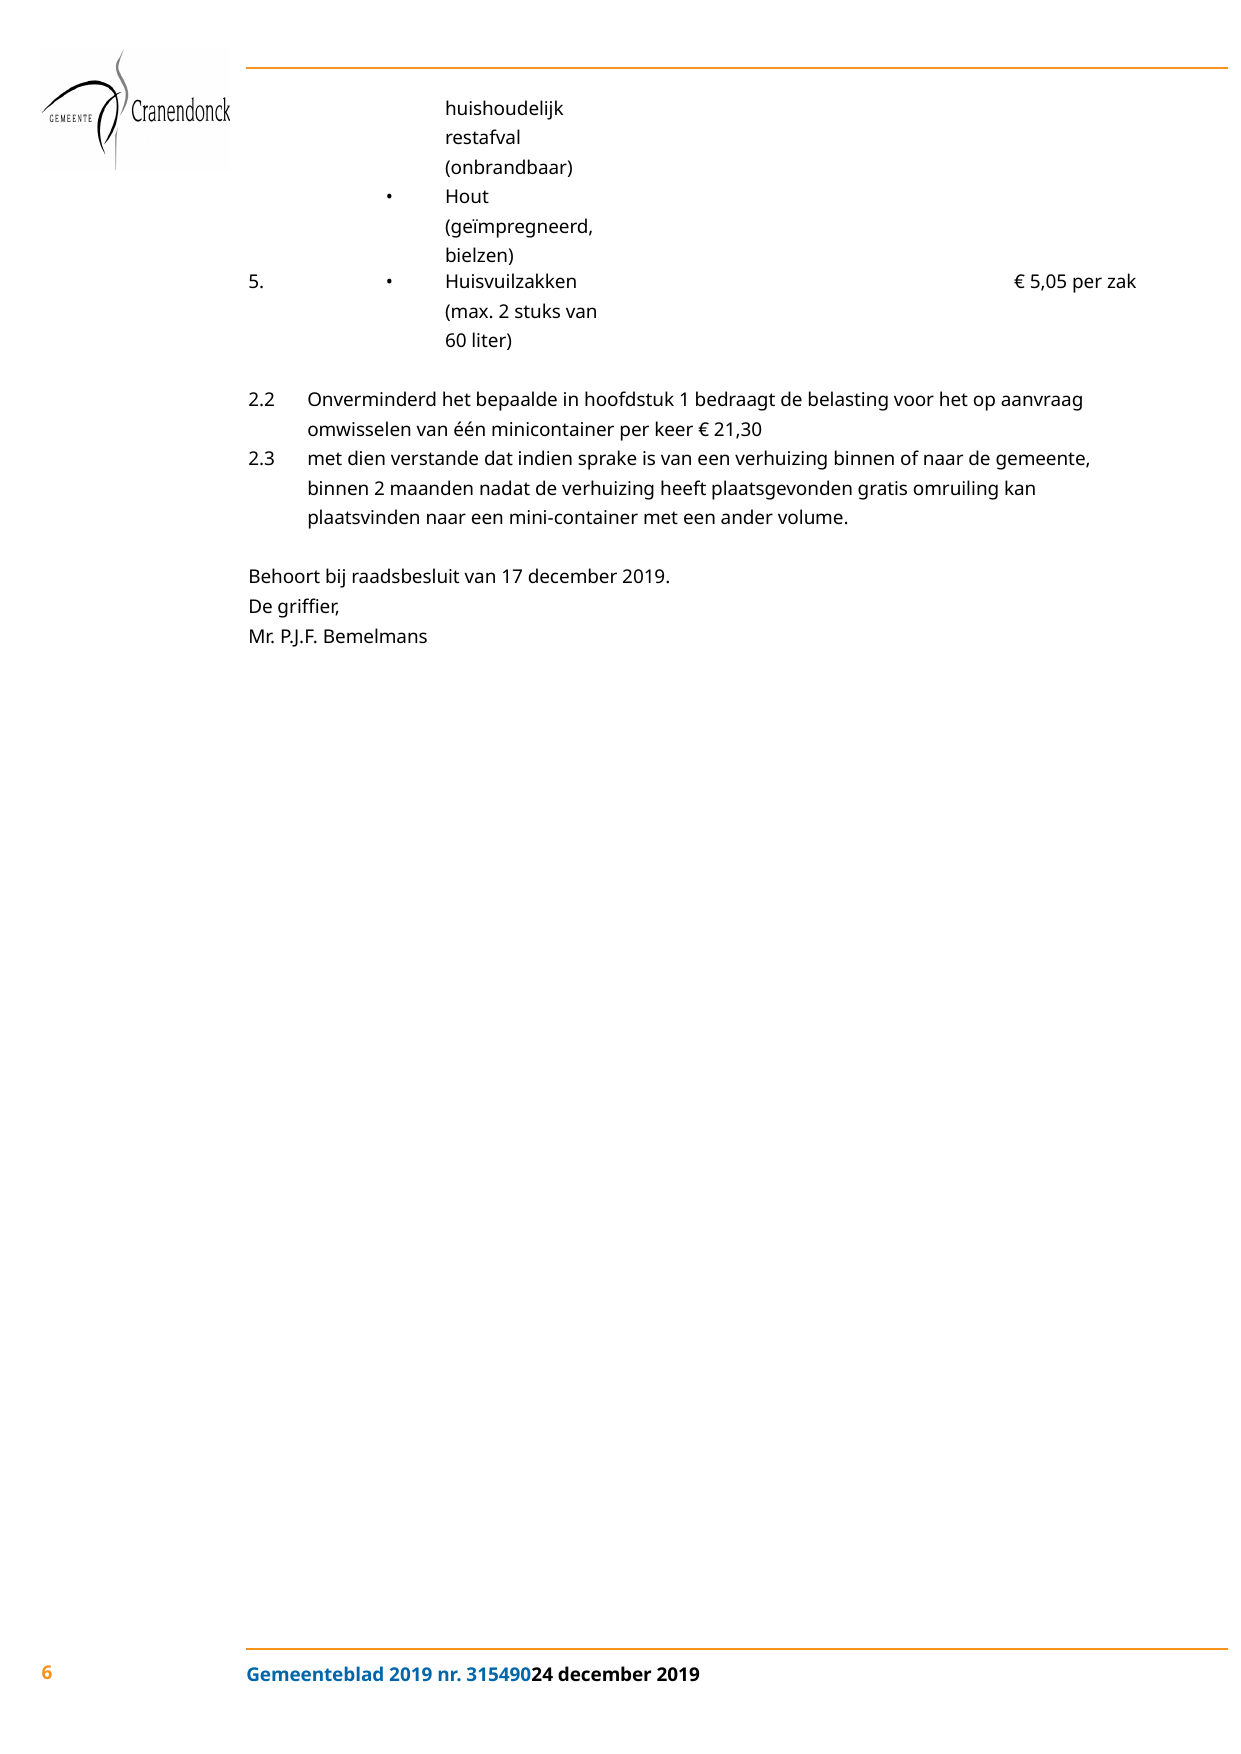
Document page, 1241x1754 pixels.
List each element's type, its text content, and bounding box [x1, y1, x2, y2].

picture [41, 47, 231, 172]
table_cell [876, 269, 1014, 353]
table_cell [248, 95, 386, 268]
table_cell [1014, 95, 1152, 268]
table_cell Grof huishoudelijk restafval(brandbaar) Grof huishoudelijk restafval (onbrandbaar) Hout (geïmpregneerd, bielzen) [386, 95, 601, 268]
table_cell 5. [248, 269, 386, 353]
text De griffier, [248, 593, 1152, 619]
list met dien verstande dat indien sprake is van een verhuizing binnen of naar de gemeente, binnen 2 maanden nadat de verhuizing heeft plaatsgevonden gratis omruiling kan plaatsvinden naar een mini-container met een ander volume. [248, 445, 1152, 530]
list Onverminderd het bepaalde in hoofdstuk 1 bedraagt de belasting voor het op aanvraag omwisselen van één minicontainer per keer € 21,30 [248, 386, 1152, 441]
text Behoort bij raadsbesluit van 17 december 2019. [248, 564, 1152, 589]
table_cell [876, 95, 1014, 268]
table_cell [601, 269, 739, 353]
text Mr. P.J.F. Bemelmans [248, 623, 1152, 648]
table_cell [739, 269, 876, 353]
table_cell € 5,05 per zak [1014, 269, 1152, 353]
table_cell [601, 95, 739, 268]
table_cell [739, 95, 876, 268]
table_cell Huisvuilzakken (max. 2 stuks van 60 liter) [386, 269, 601, 353]
